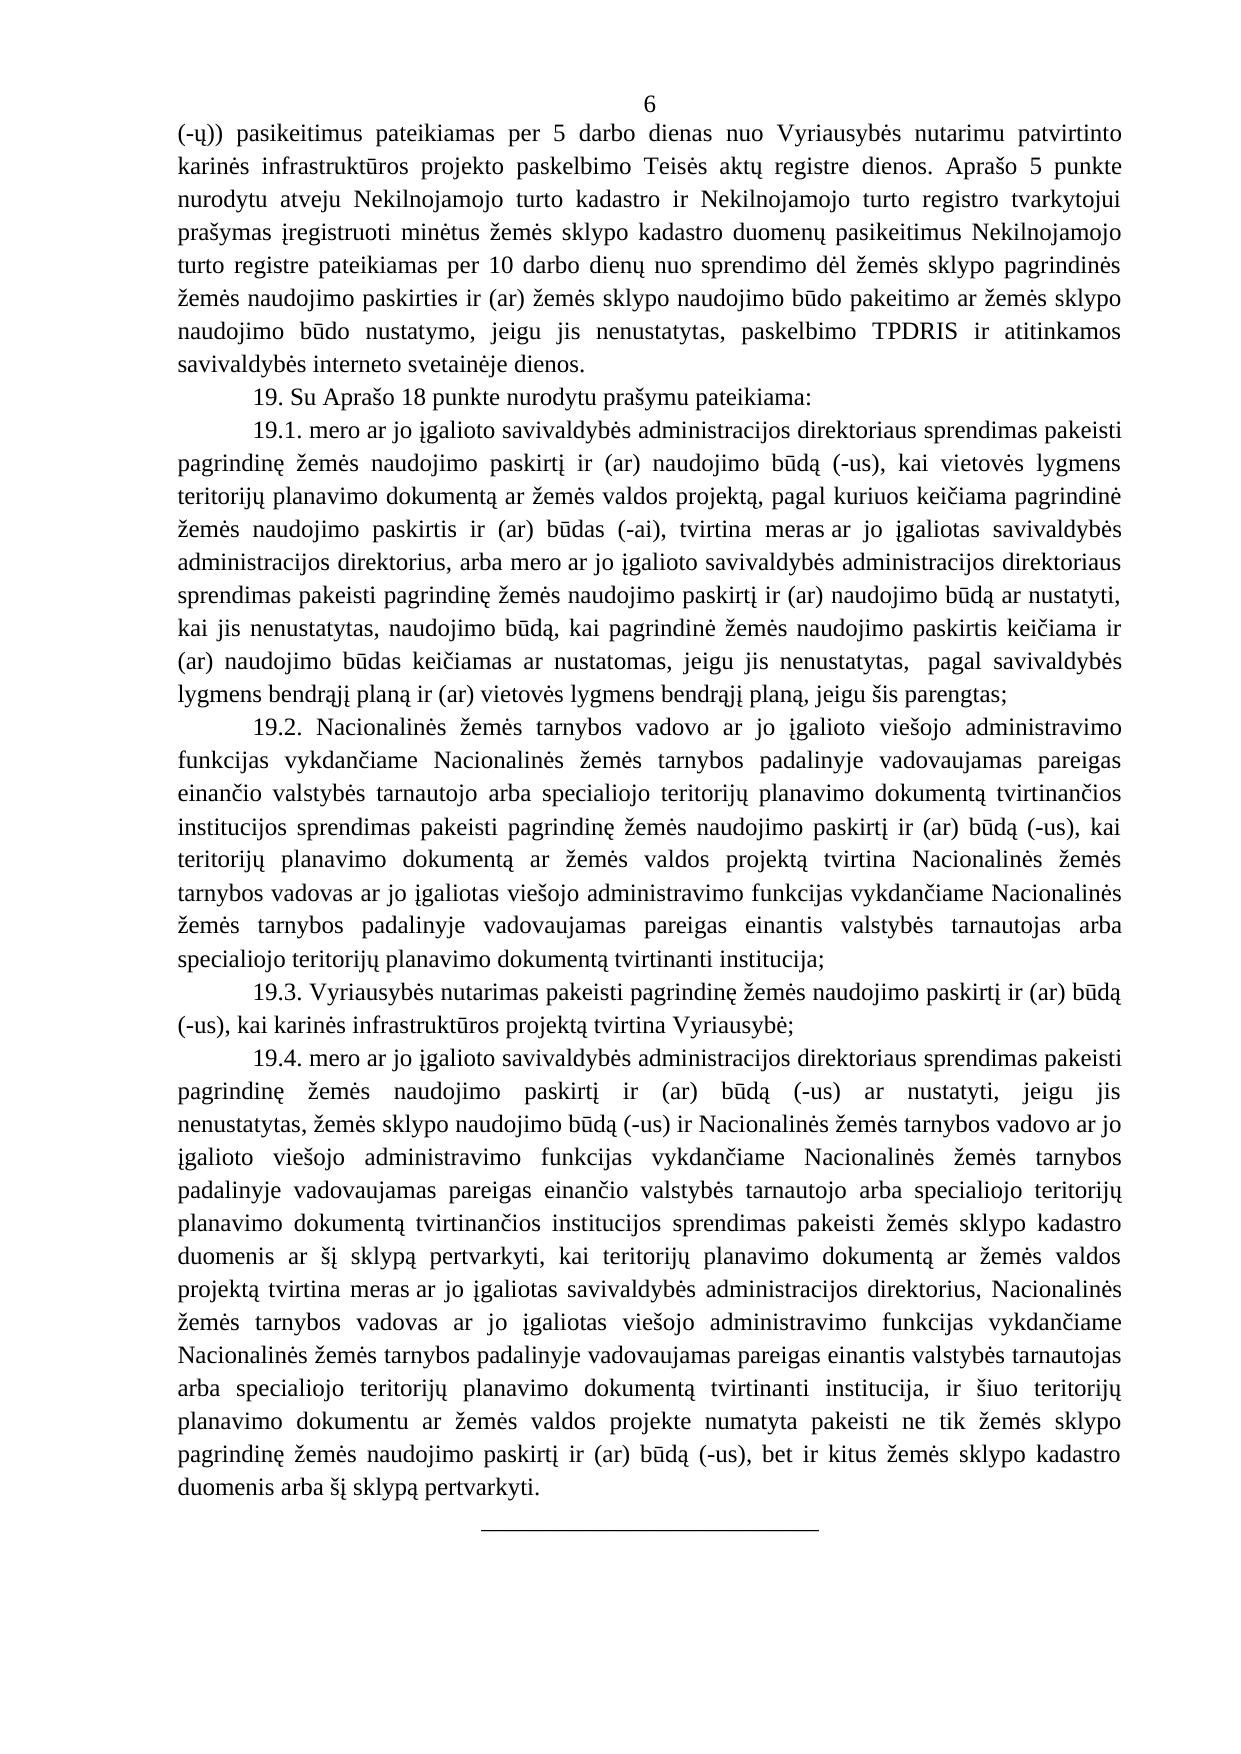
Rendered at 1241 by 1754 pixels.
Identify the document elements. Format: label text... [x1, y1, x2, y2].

text 19.1. mero ar jo įgalioto savivaldybės administracijos direktoriaus sprendimas pakeisti pagrindinę žemės naudojimo paskirtį ir (ar) naudojimo būdą (-us), kai vietovės lygmens teritorijų planavimo dokumentą ar žemės valdos projektą, pagal kuriuos keičiama pagrindinė žemės naudojimo paskirtis ir (ar) būdas (-ai), tvirtina meras ar jo įgaliotas savivaldybės administracijos direktorius, arba mero ar jo įgalioto savivaldybės administracijos direktoriaus sprendimas pakeisti pagrindinę žemės naudojimo paskirtį ir (ar) naudojimo būdą ar nustatyti, kai jis nenustatytas, naudojimo būdą, kai pagrindinė žemės naudojimo paskirtis keičiama ir (ar) naudojimo būdas keičiamas ar nustatomas, jeigu jis nenustatytas, pagal savivaldybės lygmens bendrąjį planą ir (ar) vietovės lygmens bendrąjį planą, jeigu šis parengtas; [177, 415, 1122, 708]
text ___________________________ [177, 1505, 1122, 1534]
text 19.3. Vyriausybės nutarimas pakeisti pagrindinę žemės naudojimo paskirtį ir (ar) būdą (-us), kai karinės infrastruktūros projektą tvirtina Vyriausybė; [177, 977, 1122, 1038]
text 19.4. mero ar jo įgalioto savivaldybės administracijos direktoriaus sprendimas pakeisti pagrindinę žemės naudojimo paskirtį ir (ar) būdą (-us) ar nustatyti, jeigu jis nenustatytas, žemės sklypo naudojimo būdą (-us) ir Nacionalinės žemės tarnybos vadovo ar jo įgalioto viešojo administravimo funkcijas vykdančiame Nacionalinės žemės tarnybos padalinyje vadovaujamas pareigas einančio valstybės tarnautojo arba specialiojo teritorijų planavimo dokumentą tvirtinančios institucijos sprendimas pakeisti žemės sklypo kadastro duomenis ar šį sklypą pertvarkyti, kai teritorijų planavimo dokumentą ar žemės valdos projektą tvirtina meras ar jo įgaliotas savivaldybės administracijos direktorius, Nacionalinės žemės tarnybos vadovas ar jo įgaliotas viešojo administravimo funkcijas vykdančiame Nacionalinės žemės tarnybos padalinyje vadovaujamas pareigas einantis valstybės tarnautojas arba specialiojo teritorijų planavimo dokumentą tvirtinanti institucija, ir šiuo teritorijų planavimo dokumentu ar žemės valdos projekte numatyta pakeisti ne tik žemės sklypo pagrindinę žemės naudojimo paskirtį ir (ar) būdą (-us), bet ir kitus žemės sklypo kadastro duomenis arba šį sklypą pertvarkyti. [177, 1043, 1122, 1501]
text 19. Su Aprašo 18 punkte nurodytu prašymu pateikiama: [177, 382, 1122, 411]
text 19.2. Nacionalinės žemės tarnybos vadovo ar jo įgalioto viešojo administravimo funkcijas vykdančiame Nacionalinės žemės tarnybos padalinyje vadovaujamas pareigas einančio valstybės tarnautojo arba specialiojo teritorijų planavimo dokumentą tvirtinančios institucijos sprendimas pakeisti pagrindinę žemės naudojimo paskirtį ir (ar) būdą (-us), kai teritorijų planavimo dokumentą ar žemės valdos projektą tvirtina Nacionalinės žemės tarnybos vadovas ar jo įgaliotas viešojo administravimo funkcijas vykdančiame Nacionalinės žemės tarnybos padalinyje vadovaujamas pareigas einantis valstybės tarnautojas arba specialiojo teritorijų planavimo dokumentą tvirtinanti institucija; [177, 712, 1122, 972]
text (-ų)) pasikeitimus pateikiamas per 5 darbo dienas nuo Vyriausybės nutarimu patvirtinto karinės infrastruktūros projekto paskelbimo Teisės aktų registre dienos. Aprašo 5 punkte nurodytu atveju Nekilnojamojo turto kadastro ir Nekilnojamojo turto registro tvarkytojui prašymas įregistruoti minėtus žemės sklypo kadastro duomenų pasikeitimus Nekilnojamojo turto registre pateikiamas per 10 darbo dienų nuo sprendimo dėl žemės sklypo pagrindinės žemės naudojimo paskirties ir (ar) žemės sklypo naudojimo būdo pakeitimo ar žemės sklypo naudojimo būdo nustatymo, jeigu jis nenustatytas, paskelbimo TPDRIS ir atitinkamos savivaldybės interneto svetainėje dienos. [177, 118, 1122, 378]
